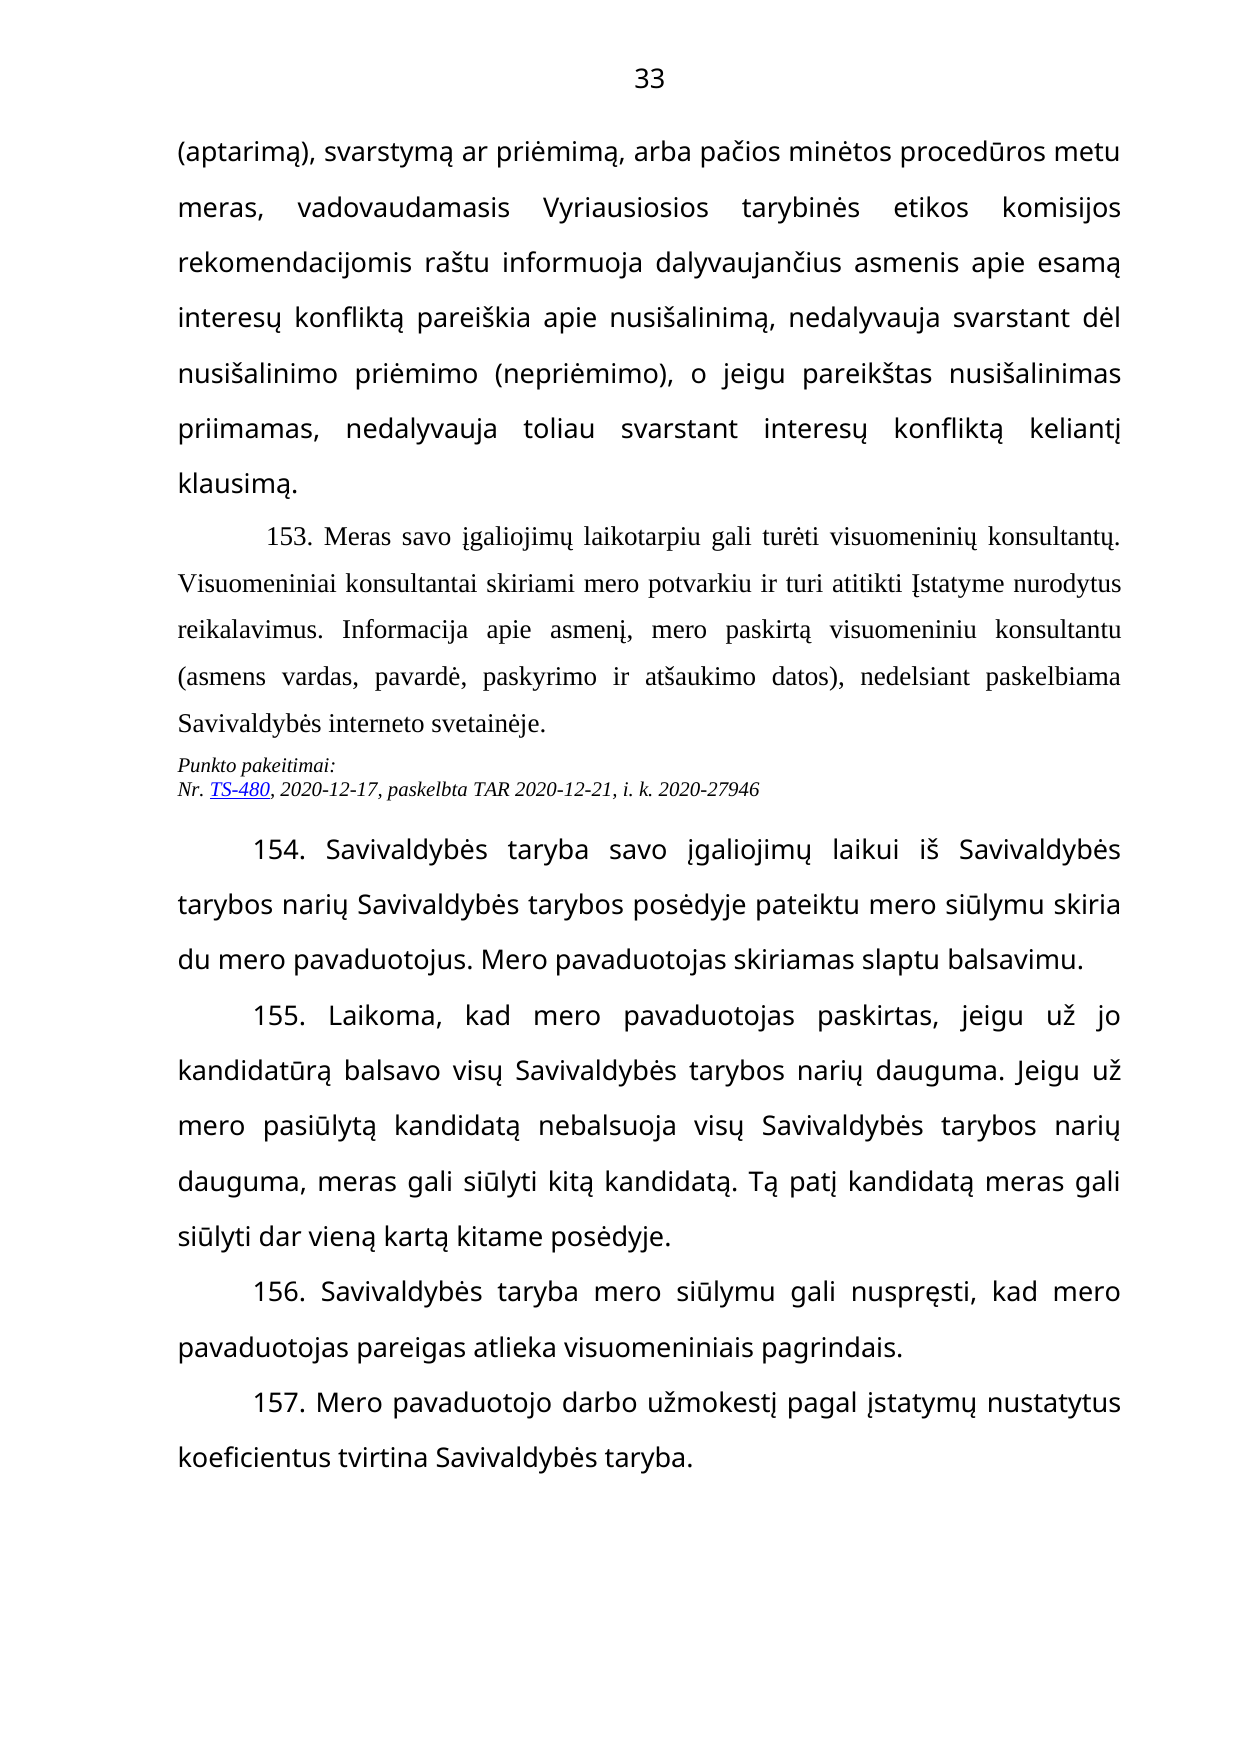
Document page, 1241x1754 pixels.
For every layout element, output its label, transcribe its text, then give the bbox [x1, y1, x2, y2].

text 157. Mero pavaduotojo darbo užmokestį pagal įstatymų nustatytus koeficientus tvirtina Savivaldybės taryba. [177, 1383, 1122, 1476]
text 153. Meras savo įgaliojimų laikotarpiu gali turėti visuomeninių konsultantų. Visuomeniniai konsultantai skiriami mero potvarkiu ir turi atitikti Įstatyme nurodytus reikalavimus. Informacija apie asmenį, mero paskirtą visuomeniniu konsultantu (asmens vardas, pavardė, paskyrimo ir atšaukimo datos), nedelsiant paskelbiama Savivaldybės interneto svetainėje. [177, 520, 1122, 738]
text 154. Savivaldybės taryba savo įgaliojimų laikui iš Savivaldybės tarybos narių Savivaldybės tarybos posėdyje pateiktu mero siūlymu skiria du mero pavaduotojus. Mero pavaduotojas skiriamas slaptu balsavimu. [177, 830, 1122, 978]
text Punkto pakeitimai: [177, 753, 1122, 777]
text (aptarimą), svarstymą ar priėmimą, arba pačios minėtos procedūros metu meras, vadovaudamasis Vyriausiosios tarybinės etikos komisijos rekomendacijomis raštu informuoja dalyvaujančius asmenis apie esamą interesų konfliktą pareiškia apie nusišalinimą, nedalyvauja svarstant dėl nusišalinimo priėmimo (nepriėmimo), o jeigu pareikštas nusišalinimas priimamas, nedalyvauja toliau svarstant interesų konfliktą keliantį klausimą. [177, 133, 1122, 502]
text Nr. TS-480, 2020-12-17, paskelbta TAR 2020-12-21, i. k. 2020-27946 [177, 777, 1122, 801]
text 155. Laikoma, kad mero pavaduotojas paskirtas, jeigu už jo kandidatūrą balsavo visų Savivaldybės tarybos narių dauguma. Jeigu už mero pasiūlytą kandidatą nebalsuoja visų Savivaldybės tarybos narių dauguma, meras gali siūlyti kitą kandidatą. Tą patį kandidatą meras gali siūlyti dar vieną kartą kitame posėdyje. [177, 996, 1122, 1254]
text 156. Savivaldybės taryba mero siūlymu gali nuspręsti, kad mero pavaduotojas pareigas atlieka visuomeniniais pagrindais. [177, 1273, 1122, 1365]
